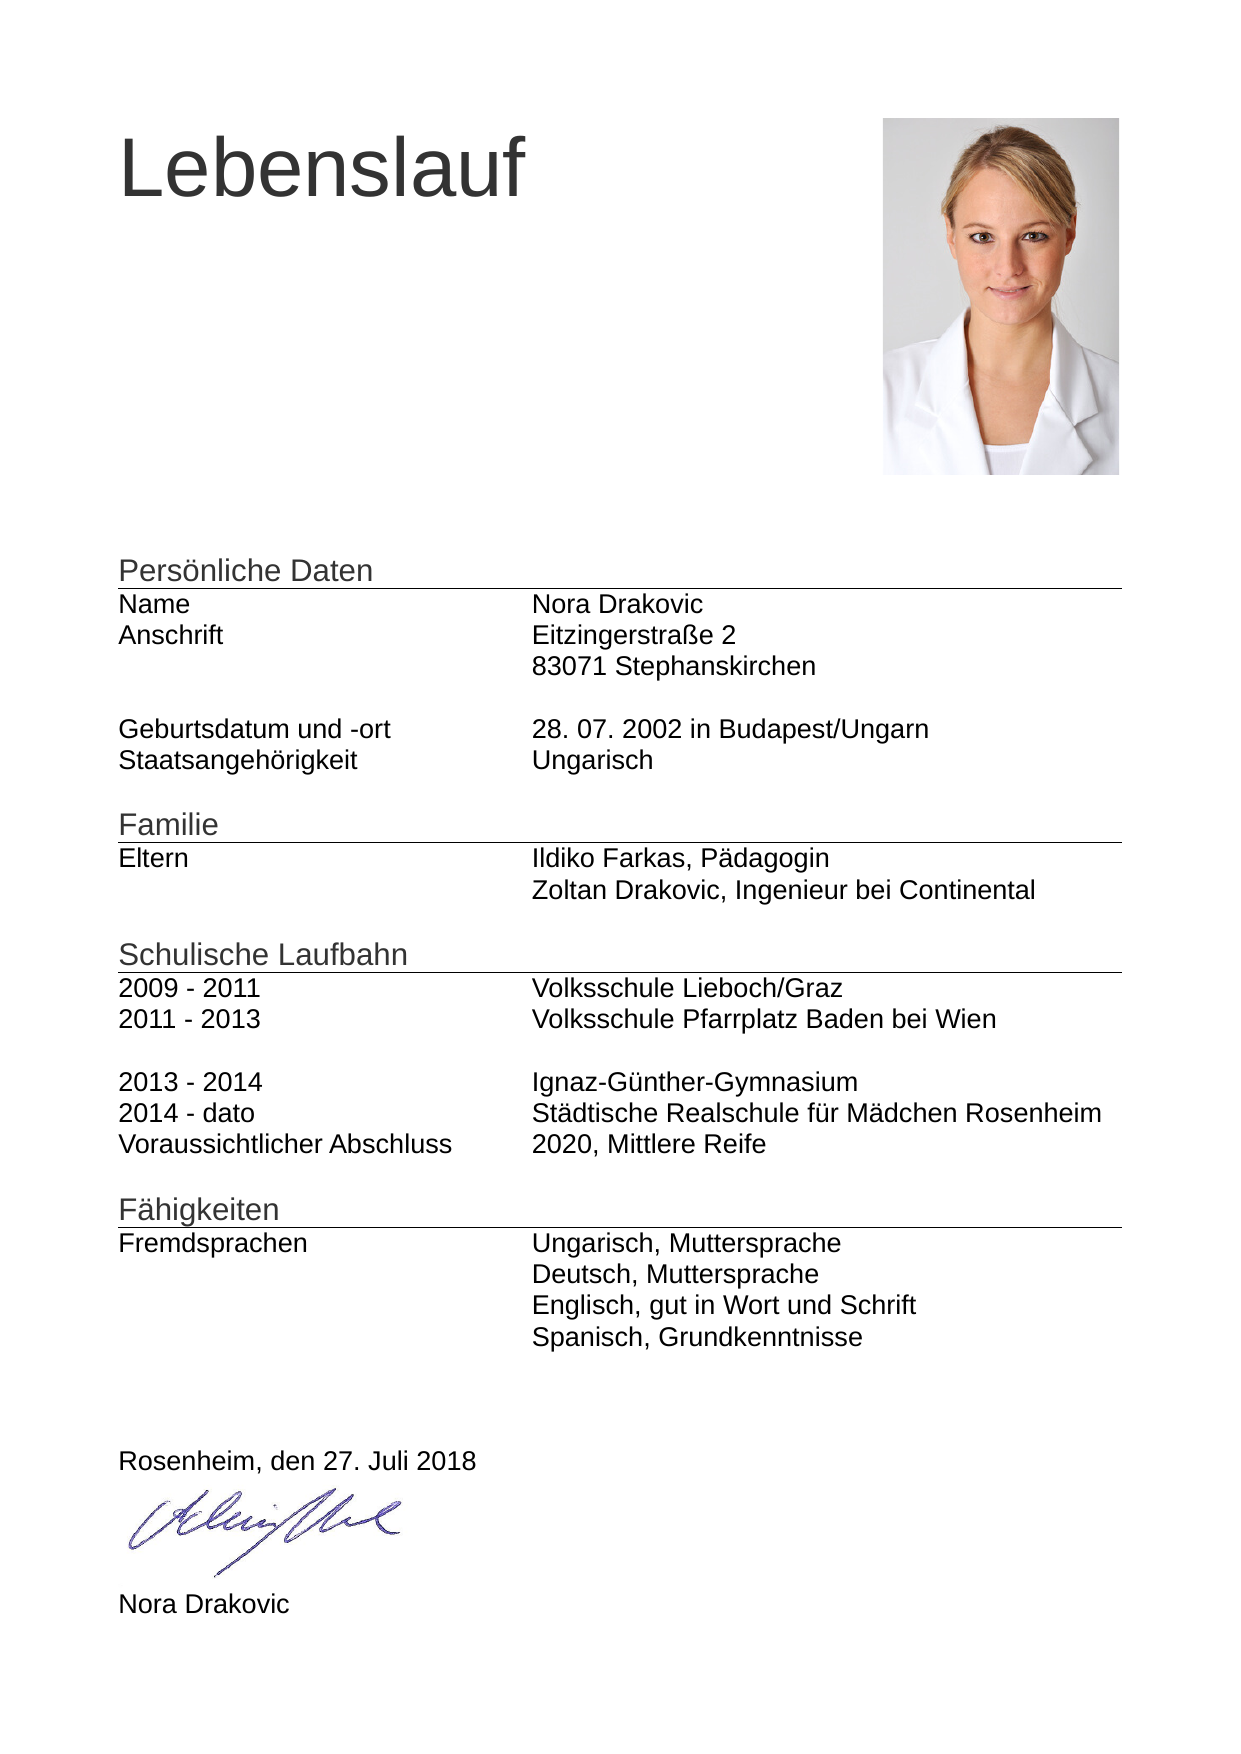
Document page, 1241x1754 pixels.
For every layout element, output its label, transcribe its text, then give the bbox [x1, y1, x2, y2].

text Voraussichtlicher Abschluss 2020, Mittlere Reife [118, 1128, 1122, 1160]
text Spanisch, Grundkenntnisse [118, 1321, 1122, 1352]
text Schulische Laufbahn [118, 936, 1122, 972]
text 2013 - 2014 Ignaz-Günther-Gymnasium [118, 1066, 1122, 1097]
text Rosenheim, den 27. Juli 2018 [118, 1445, 1122, 1477]
text Zoltan Drakovic, Ingenieur bei Continental [118, 874, 1122, 905]
text Deutsch, Muttersprache [118, 1258, 1122, 1289]
text Staatsangehörigkeit Ungarisch [118, 744, 1122, 775]
picture [882, 118, 1120, 475]
text Familie [118, 806, 1122, 842]
text Eltern Ildiko Farkas, Pädagogin [118, 843, 1122, 874]
text 2014 - dato Städtische Realschule für Mädchen Rosenheim [118, 1097, 1122, 1128]
text Englisch, gut in Wort und Schrift [118, 1289, 1122, 1321]
text Fähigkeiten [118, 1191, 1122, 1227]
text Geburtsdatum und -ort 28. 07. 2002 in Budapest/Ungarn [118, 713, 1122, 744]
text 83071 Stephanskirchen [118, 650, 1122, 682]
text 2009 - 2011 Volksschule Lieboch/Graz [118, 973, 1122, 1003]
text Name Nora Drakovic [118, 589, 1122, 619]
picture [118, 1476, 414, 1589]
text 2011 - 2013 Volksschule Pfarrplatz Baden bei Wien [118, 1003, 1122, 1035]
text Nora Drakovic [118, 1477, 1122, 1619]
text Lebenslauf [118, 118, 882, 214]
text Anschrift Eitzingerstraße 2 [118, 619, 1122, 650]
text Fremdsprachen Ungarisch, Muttersprache [118, 1228, 1122, 1258]
text Persönliche Daten [118, 552, 1122, 588]
